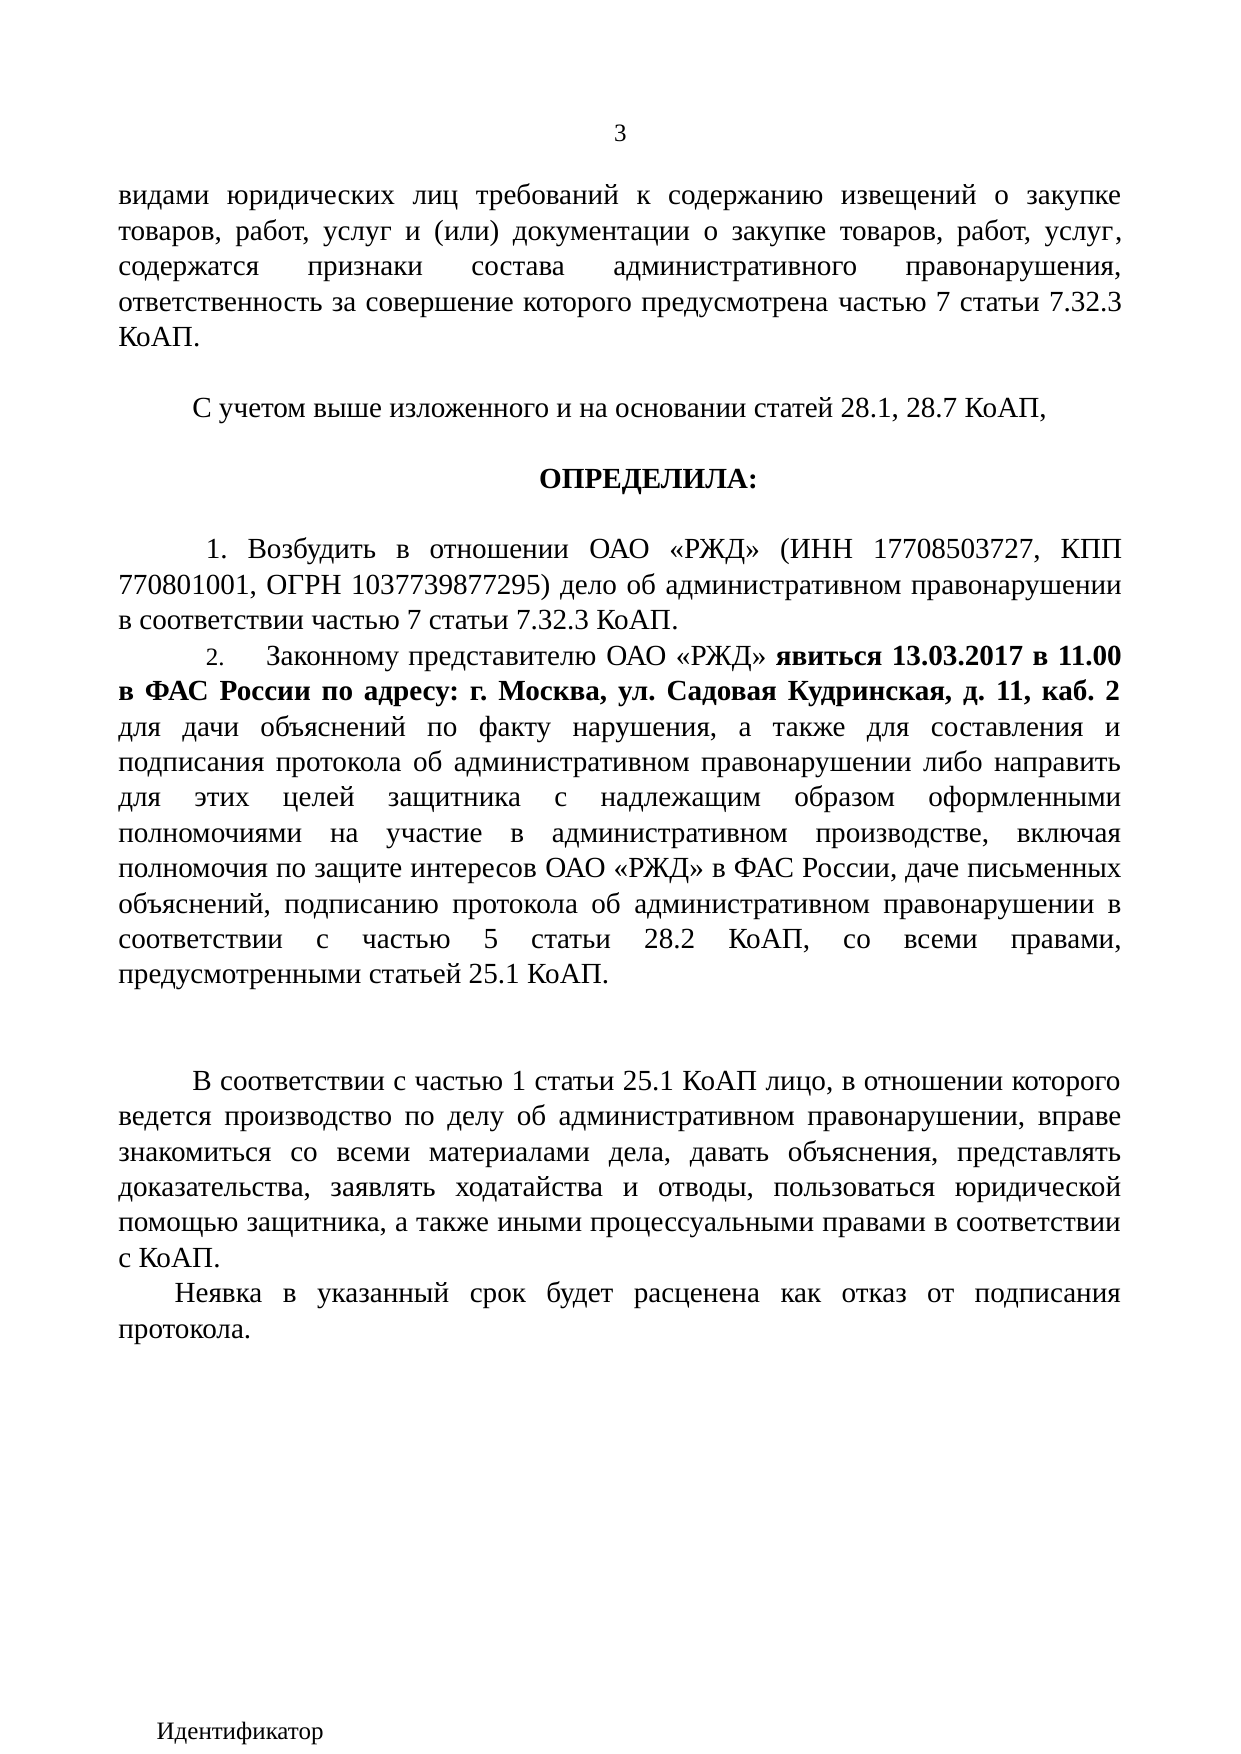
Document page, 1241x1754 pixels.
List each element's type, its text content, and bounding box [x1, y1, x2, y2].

list Законному представителю ОАО «РЖД» явиться 13.03.2017 в 11.00 в ФАС России по адресу: г. Москва, ул. Садовая Кудринская, д. 11, каб. 2 для дачи объяснений по факту нарушения, а также для составления и подписания протокола об административном правонарушении либо направить для этих целей защитника с надлежащим образом оформленными полномочиями на участие в административном производстве, включая полномочия по защите интересов ОАО «РЖД» в ФАС России, даче письменных объяснений, подписанию протокола об административном правонарушении в соответствии с частью 5 статьи 28.2 КоАП, со всеми правами, предусмотренными статьей 25.1 КоАП. [118, 637, 1122, 991]
text Неявка в указанный срок будет расценена как отказ от подписания протокола. [118, 1274, 1122, 1345]
text видами юридических лиц требований к содержанию извещений о закупке товаров, работ, услуг и (или) документации о закупке товаров, работ, услуг, содержатся признаки состава административного правонарушения, ответственность за совершение которого предусмотрена частью 7 статьи 7.32.3 КоАП. [118, 176, 1122, 353]
text ОПРЕДЕЛИЛА: [118, 460, 1122, 495]
text 1. Возбудить в отношении ОАО «РЖД» (ИНН 17708503727, КПП 770801001, ОГРН 1037739877295) дело об административном правонарушении в соответствии частью 7 статьи 7.32.3 КоАП. [118, 531, 1122, 637]
text В соответствии с частью 1 статьи 25.1 КоАП лицо, в отношении которого ведется производство по делу об административном правонарушении, вправе знакомиться со всеми материалами дела, давать объяснения, представлять доказательства, заявлять ходатайства и отводы, пользоваться юридической помощью защитника, а также иными процессуальными правами в соответствии с КоАП. [118, 1062, 1122, 1274]
text С учетом выше изложенного и на основании статей 28.1, 28.7 КоАП, [118, 389, 1122, 424]
